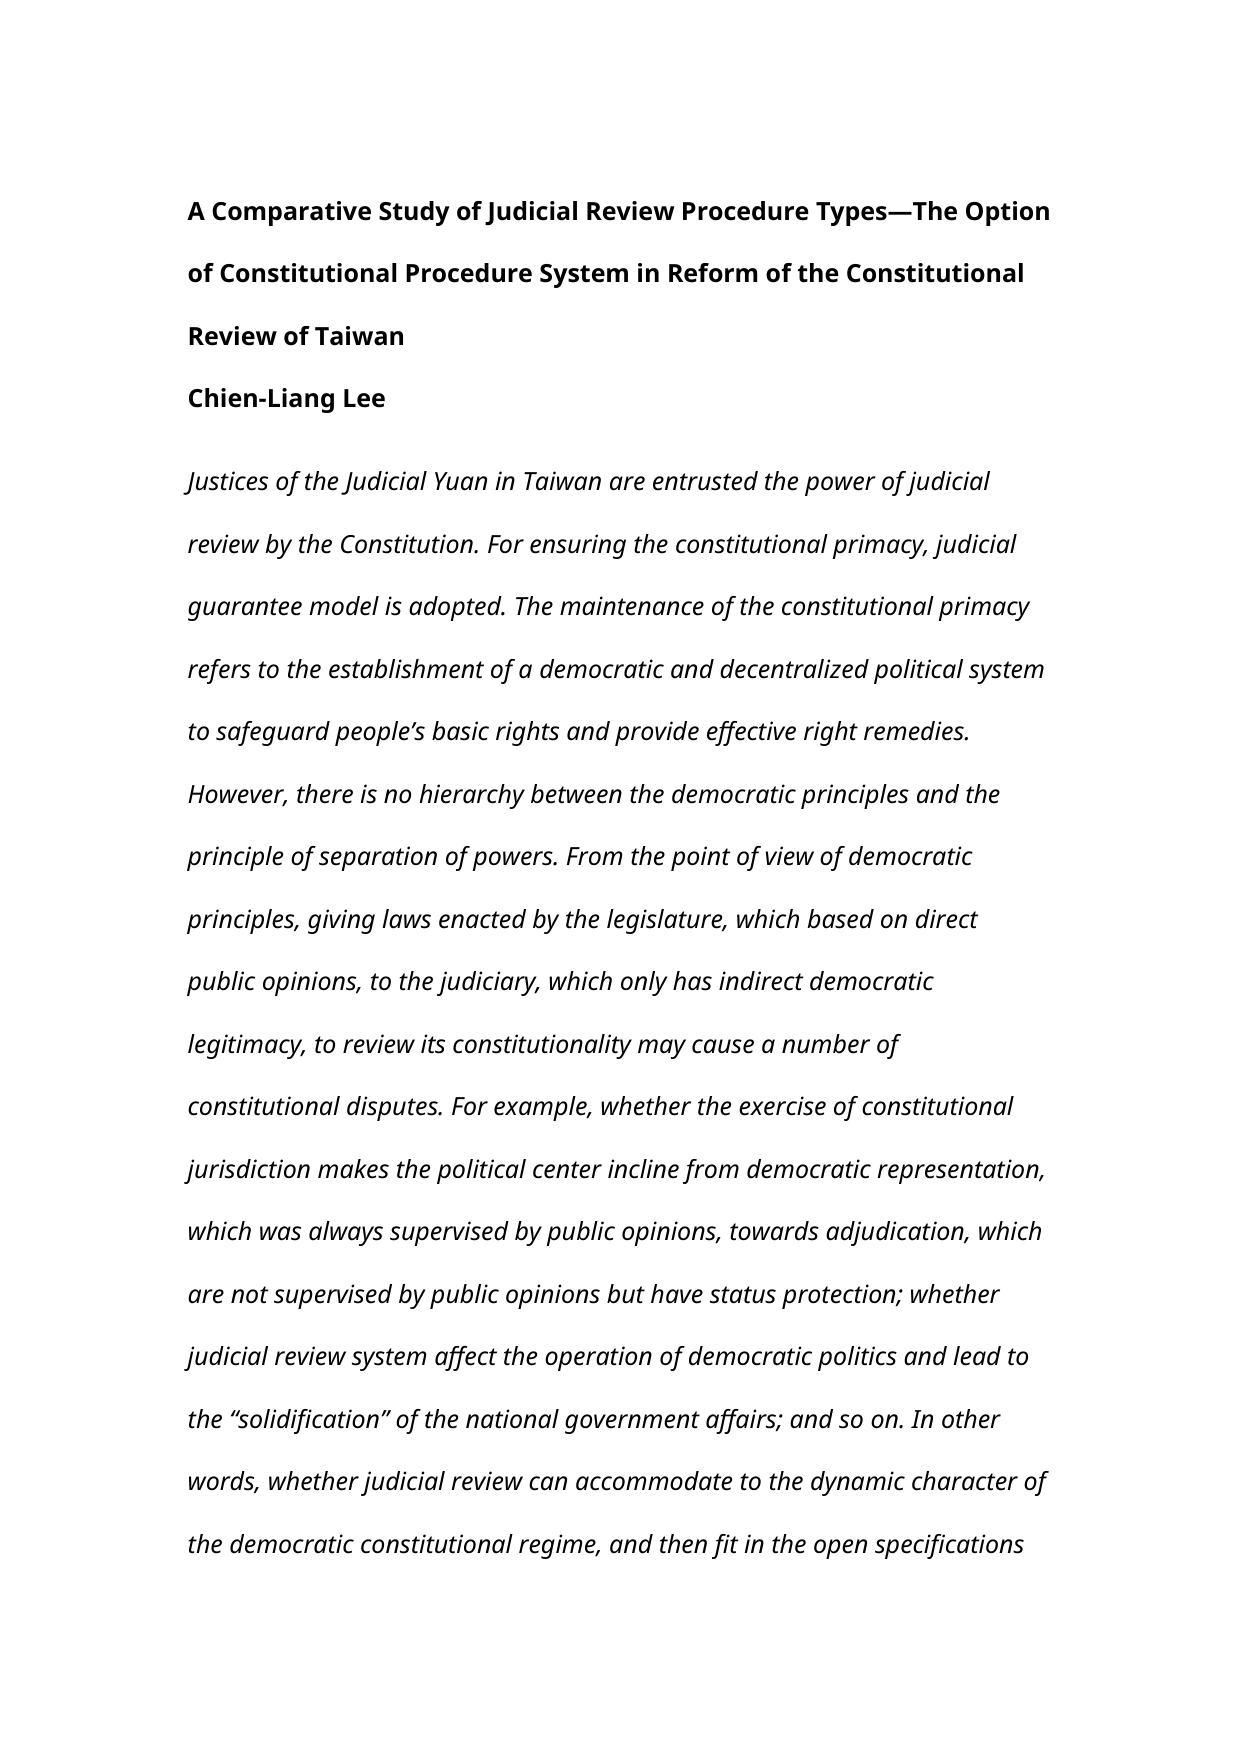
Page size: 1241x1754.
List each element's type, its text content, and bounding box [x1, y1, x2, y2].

text Justices of the Judicial Yuan in Taiwan are entrusted the power of judicial review by the Constitution. For ensuring the constitutional primacy, judicial guarantee model is adopted. The maintenance of the constitutional primacy refers to the establishment of a democratic and decentralized political system to safeguard people’s basic rights and provide effective right remedies. However, there is no hierarchy between the democratic principles and the principle of separation of powers. From the point of view of democratic principles, giving laws enacted by the legislature, which based on direct public opinions, to the judiciary, which only has indirect democratic legitimacy, to review its constitutionality may cause a number of constitutional disputes. For example, whether the exercise of constitutional jurisdiction makes the political center incline from democratic representation, which was always supervised by public opinions, towards adjudication, which are not supervised by public opinions but have status protection; whether judicial review system affect the operation of democratic politics and lead to the “solidification” of the national government affairs; and so on. In other words, whether judicial review can accommodate to the dynamic character of the democratic constitutional regime, and then fit in the open specifications [187, 439, 1053, 1564]
text A Comparative Study of Judicial Review Procedure Types—The Option of Constitutional Procedure System in Reform of the Constitutional Review of Taiwan Chien-Liang Lee [187, 169, 1053, 419]
